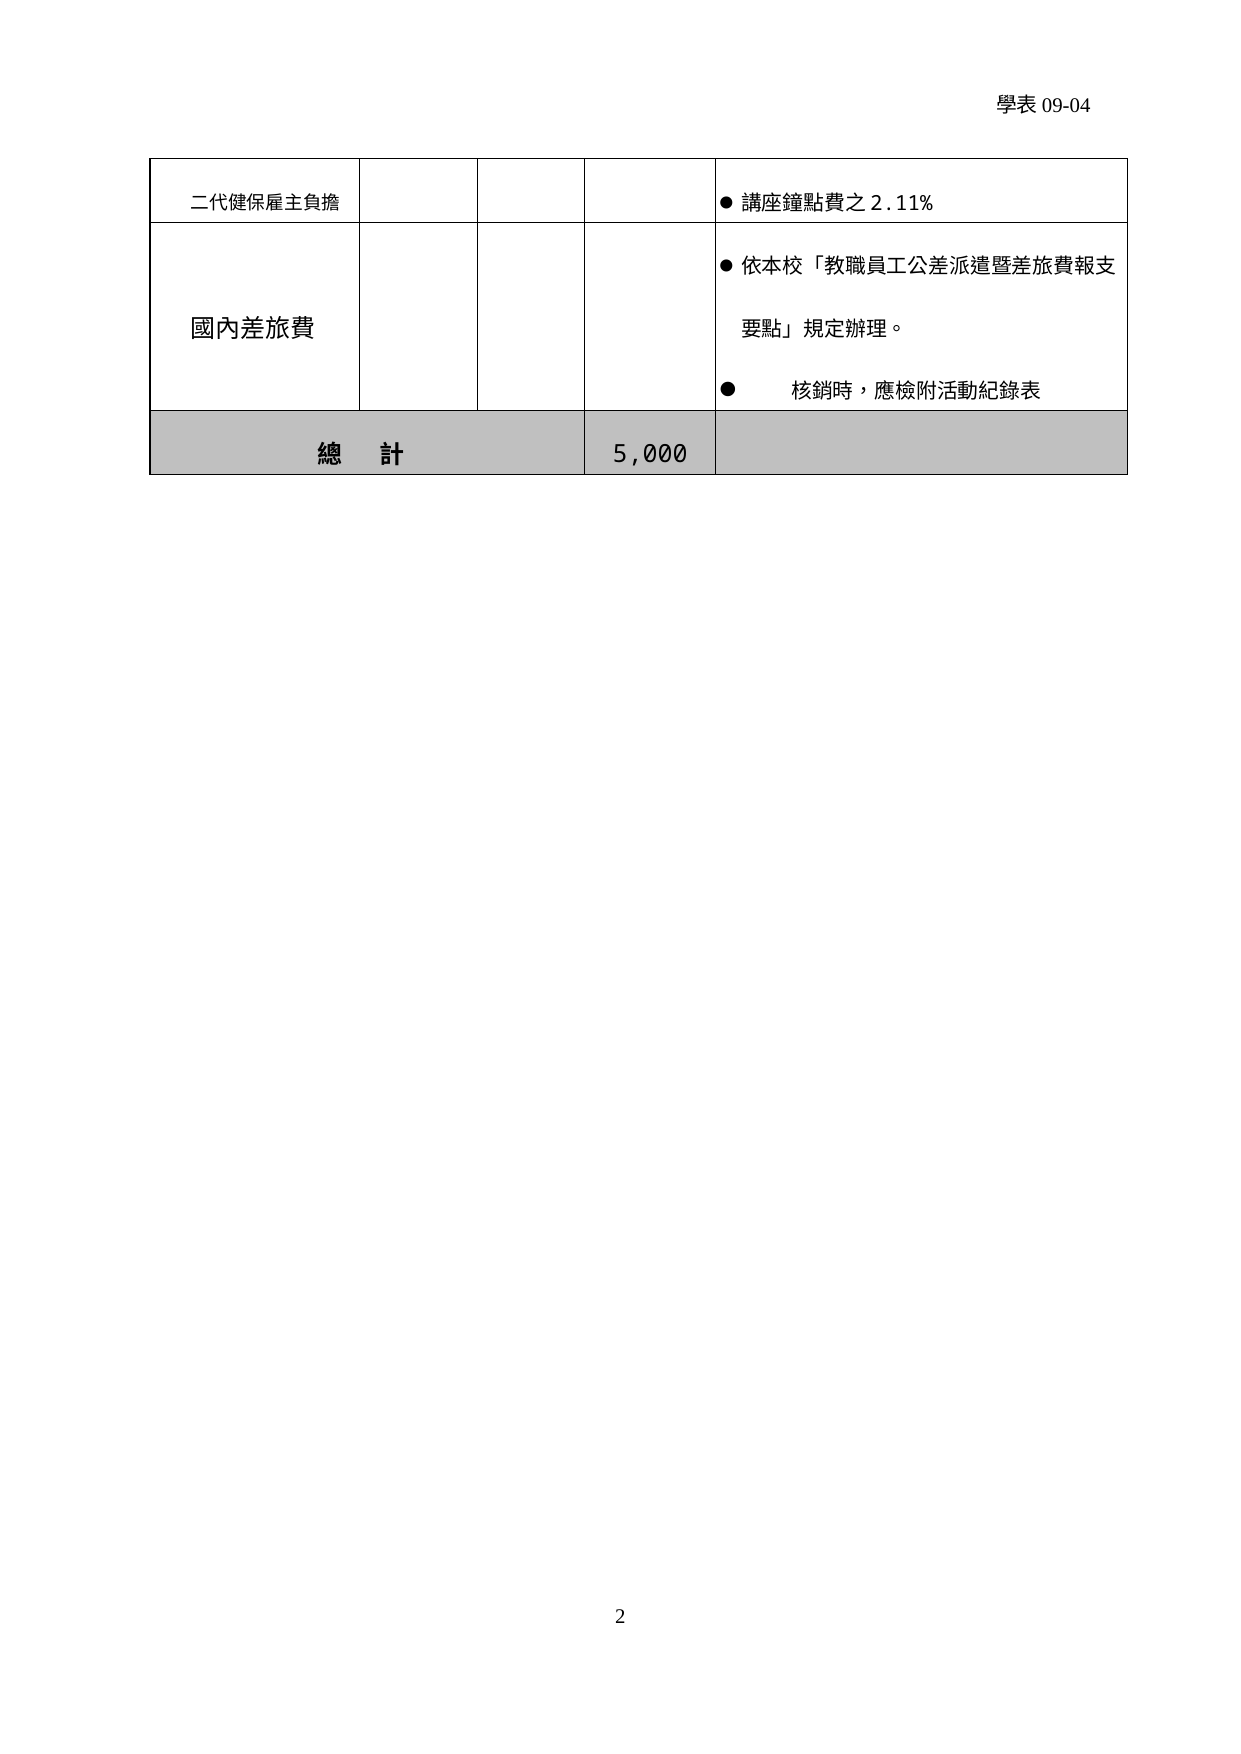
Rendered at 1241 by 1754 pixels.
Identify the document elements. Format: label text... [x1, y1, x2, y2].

table_cell [585, 159, 715, 222]
table_cell 總 計 [151, 411, 584, 474]
table_cell 5,000 [585, 411, 715, 474]
table_cell [585, 223, 715, 410]
table_cell [478, 223, 584, 410]
table_cell [360, 159, 477, 222]
table_cell [716, 411, 1127, 474]
table_cell 國內差旅費 [151, 223, 359, 410]
table_cell 依本校「教職員工公差派遣暨差旅費報支要點」規定辦理。 核銷時，應檢附活動紀錄表 [716, 223, 1127, 410]
table_cell [360, 223, 477, 410]
table_cell 講座鐘點費之2.11% [716, 159, 1127, 222]
table_cell [478, 159, 584, 222]
table_cell 二代健保雇主負擔 [151, 159, 359, 222]
